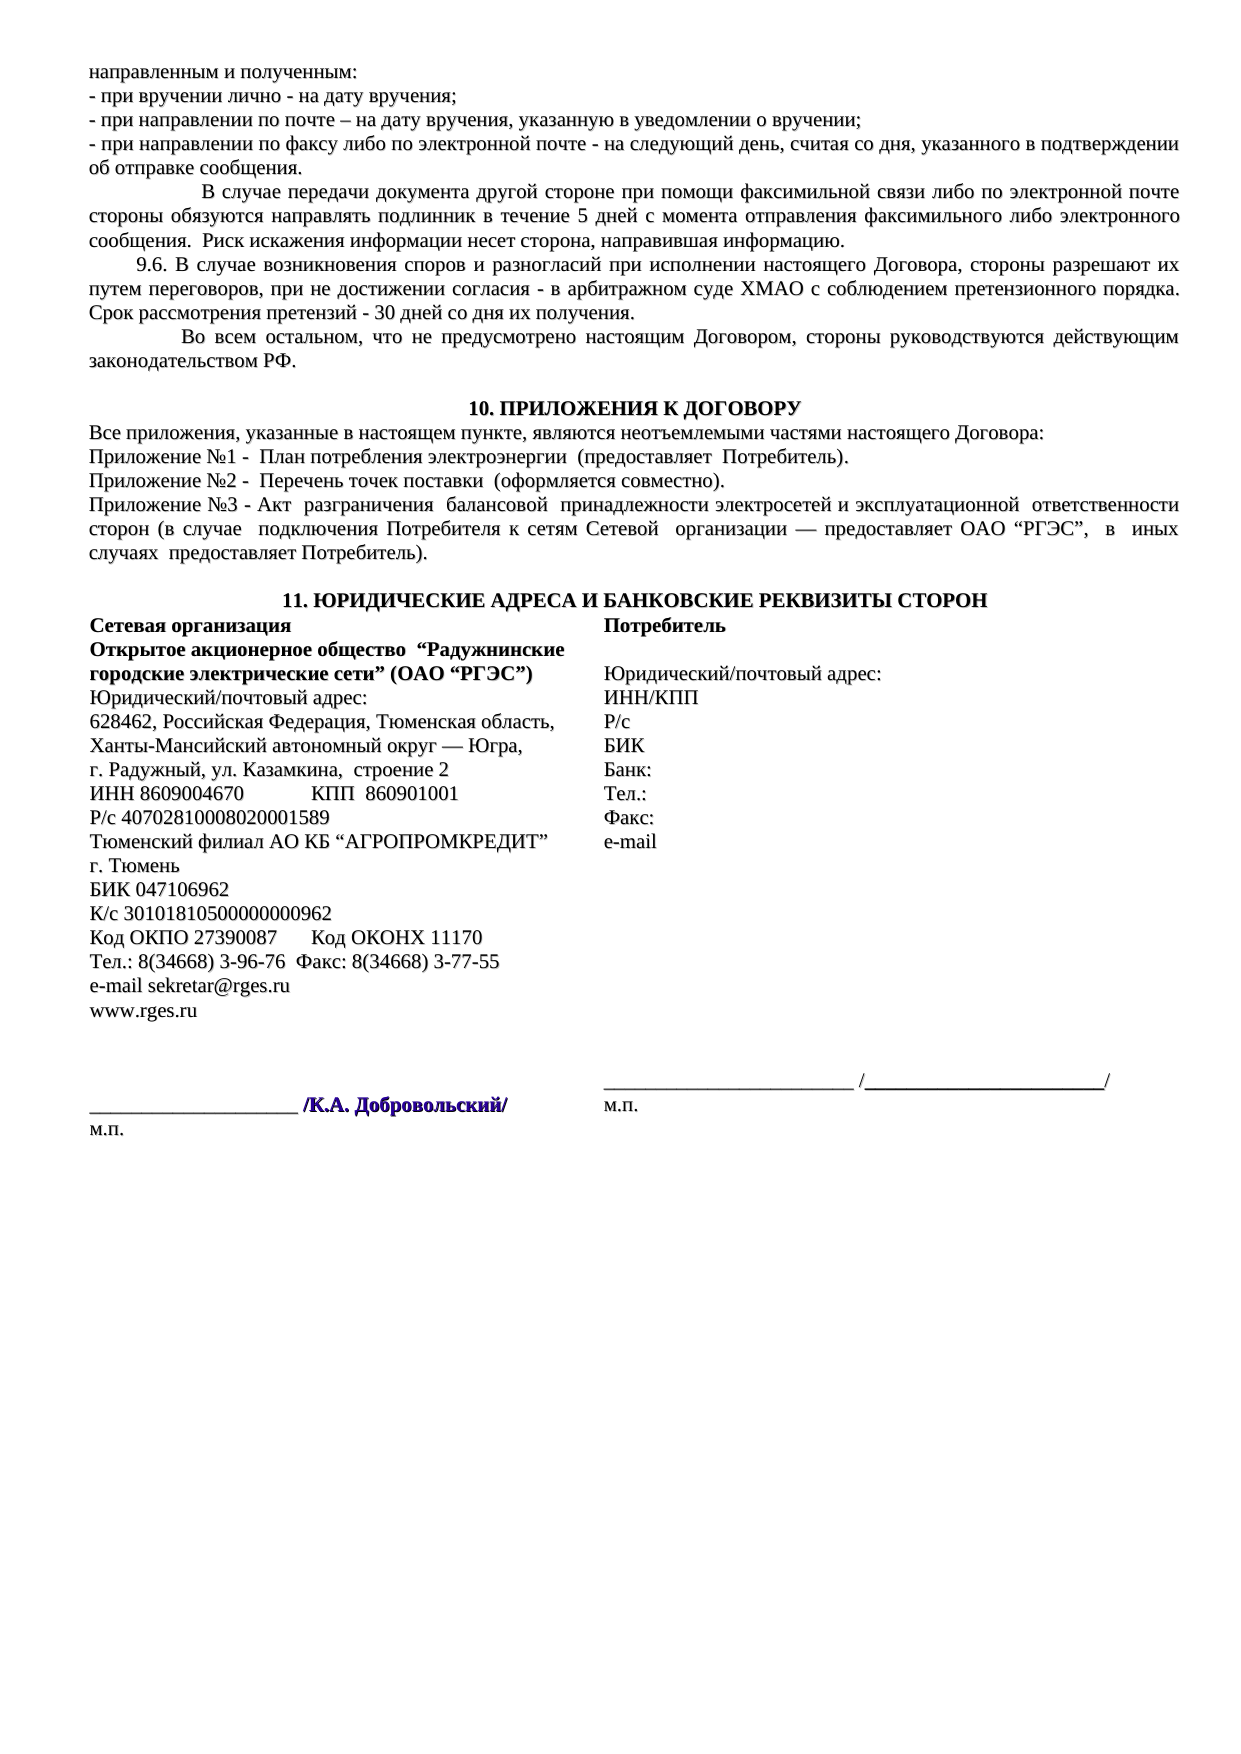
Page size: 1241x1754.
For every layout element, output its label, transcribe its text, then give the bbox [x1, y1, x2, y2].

table_header Сетевая организация Открытое акционерное общество “Радужнинские городские электрические сети” (ОАО “РГЭС”) Юридический/почтовый адрес: 628462, Российская Федерация, Тюменская область, Ханты-Мансийский автономный округ — Югра, г. Радужный, ул. Казамкина, строение 2 ИНН 8609004670 КПП 860901001 Р/с 40702810008020001589 Тюменский филиал АО КБ “АГРОПРОМКРЕДИТ” г. Тюмень БИК 047106962 К/с 30101810500000000962 Код ОКПО 27390087 Код ОКОНХ 11170 Тел.: 8(34668) 3-96-76 Факс: 8(34668) 3-77-55 e-mail sekretar@rges.ru www.rges.ru [89, 613, 603, 1044]
text Во всем остальном, что не предусмотрено настоящим Договором, стороны руководствуются действующим законодательством РФ. [88, 324, 1181, 372]
text Приложение №3 - Акт разграничения балансовой принадлежности электросетей и эксплуатационной ответственности сторон (в случае подключения Потребителя к сетям Сетевой организации — предоставляет ОАО “РГЭС”, в иных случаях предоставляет Потребитель). [88, 492, 1181, 564]
table_cell ____________________ /К.А. Добровольский/ м.п. [89, 1044, 603, 1164]
text - при вручении лично - на дату вручения; [88, 83, 1181, 107]
text 10. ПРИЛОЖЕНИЯ К ДОГОВОРУ [88, 396, 1181, 420]
text 11. ЮРИДИЧЕСКИЕ АДРЕСА И БАНКОВСКИЕ РЕКВИЗИТЫ СТОРОН [88, 588, 1181, 612]
text В случае передачи документа другой стороне при помощи факсимильной связи либо по электронной почте стороны обязуются направлять подлинник в течение 5 дней с момента отправления факсимильного либо электронного сообщения. Риск искажения информации несет сторона, направившая информацию. [88, 179, 1181, 252]
text 9.6. В случае возникновения споров и разногласий при исполнении настоящего Договора, стороны разрешают их путем переговоров, при не достижении согласия - в арбитражном суде ХМАО с соблюдением претензионного порядка. Срок рассмотрения претензий - 30 дней со дня их получения. [88, 252, 1181, 324]
text - при направлении по факсу либо по электронной почте - на следующий день, считая со дня, указанного в подтверждении об отправке сообщения. [88, 131, 1181, 179]
table_cell ________________________ /_______________________/ м.п. [604, 1044, 1178, 1164]
table_header Потребитель Юридический/почтовый адрес: ИНН/КПП Р/с БИК Банк: Тел.: Факс: e-mail [604, 613, 1178, 1044]
text направленным и полученным: [88, 59, 1181, 83]
text Приложение №1 - План потребления электроэнергии (предоставляет Потребитель). [88, 444, 1181, 468]
text Все приложения, указанные в настоящем пункте, являются неотъемлемыми частями настоящего Договора: [88, 420, 1181, 444]
text Приложение №2 - Перечень точек поставки (оформляется совместно). [88, 468, 1181, 492]
text - при направлении по почте – на дату вручения, указанную в уведомлении о вручении; [88, 107, 1181, 131]
